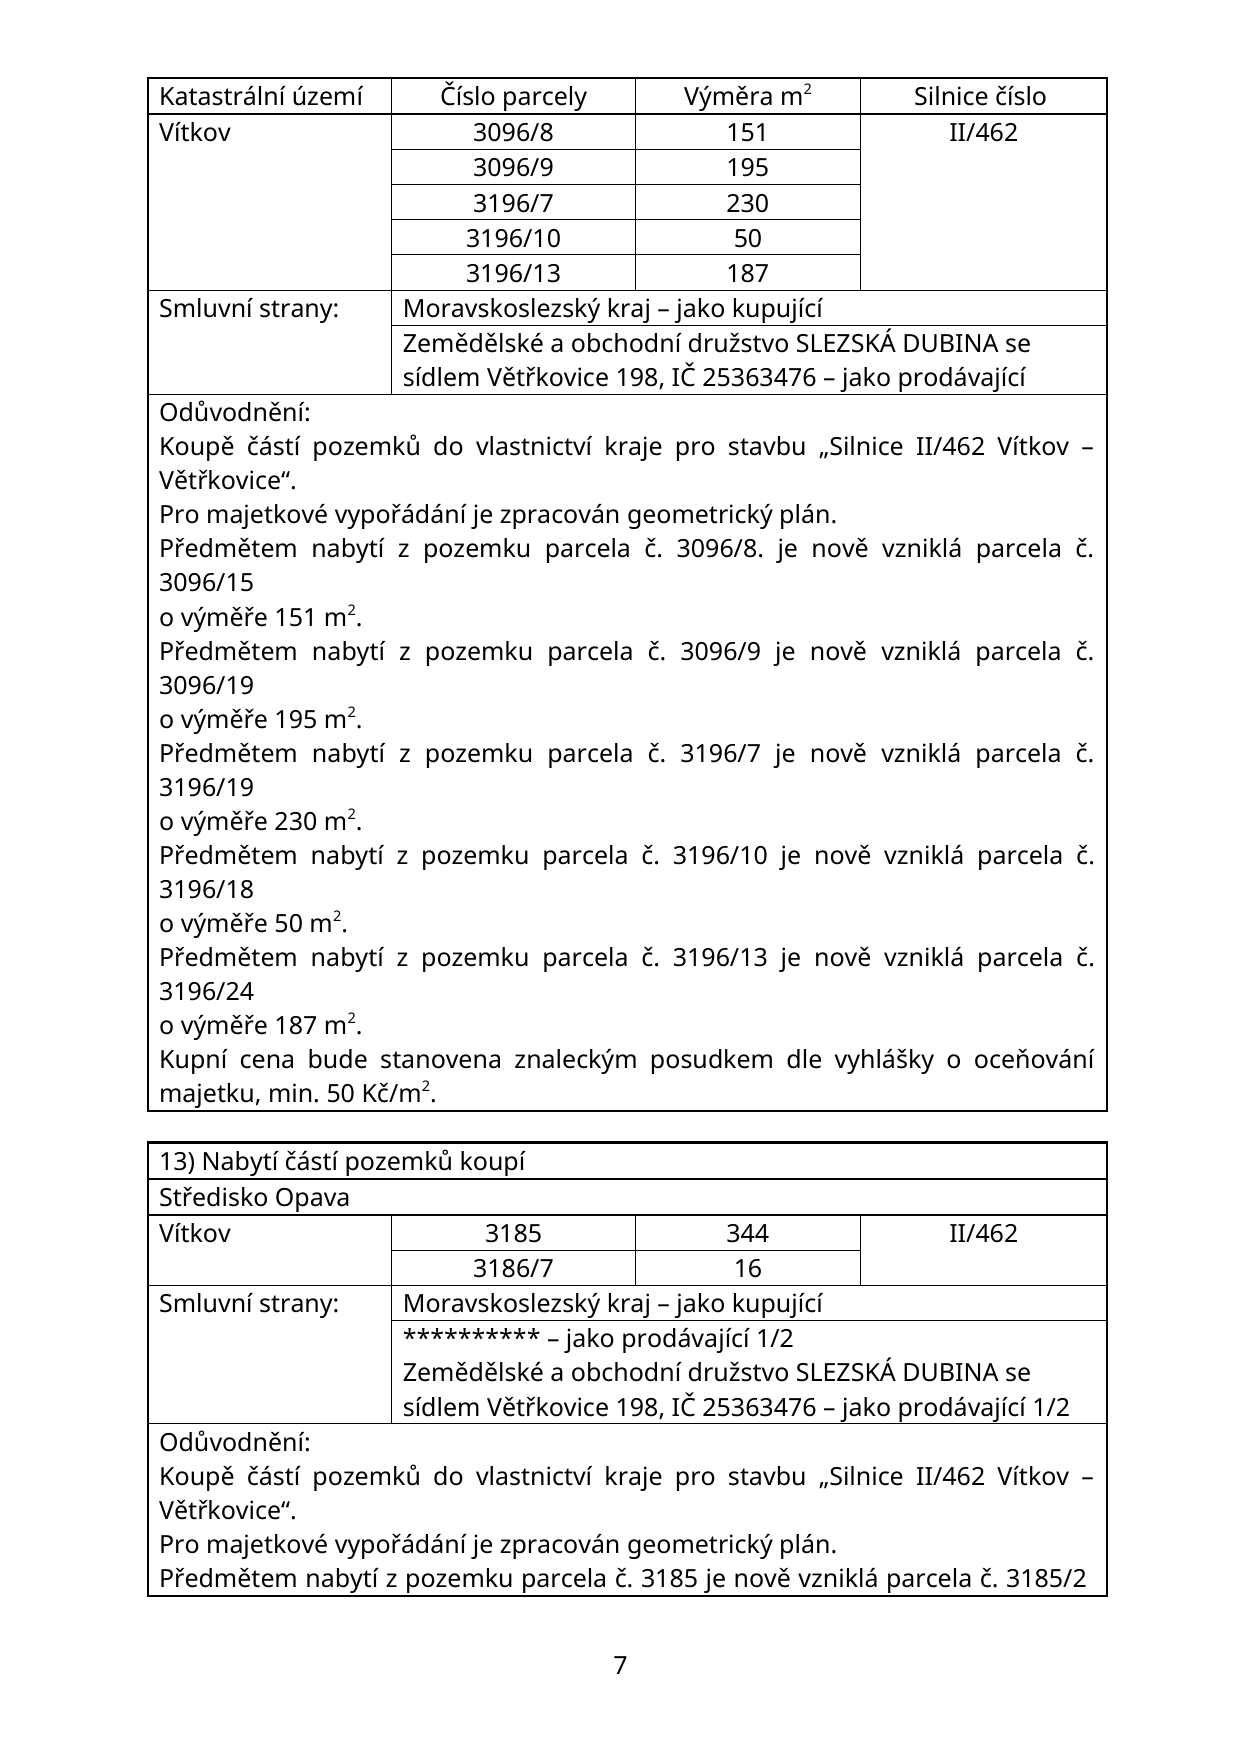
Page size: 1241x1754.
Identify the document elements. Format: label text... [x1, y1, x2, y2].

table_cell Výměra m2 [636, 79, 860, 113]
table_cell 50 [636, 220, 860, 254]
table_cell 195 [636, 150, 860, 184]
table_cell Smluvní strany: [149, 1286, 391, 1423]
table_cell II/462 [861, 115, 1106, 289]
table_cell 3196/13 [392, 255, 635, 289]
table_cell 344 [636, 1216, 860, 1250]
table_cell Odůvodnění: Koupě částí pozemků do vlastnictví kraje pro stavbu „Silnice II/462 Vítkov – Větřkovice“. Pro majetkové vypořádání je zpracován geometrický plán. Předmětem nabytí z pozemku parcela č. 3185 je nově vzniklá parcela č. 3185/2 [149, 1424, 1106, 1594]
table_cell 187 [636, 255, 860, 289]
table_cell Vítkov [149, 1216, 391, 1285]
table_cell ********** – jako prodávající 1/2 Zemědělské a obchodní družstvo SLEZSKÁ DUBINA se sídlem Větřkovice 198, IČ 25363476 – jako prodávající 1/2 [392, 1321, 1106, 1423]
table_cell Silnice číslo [861, 79, 1106, 113]
table_cell 3185 [392, 1216, 635, 1250]
table_cell Smluvní strany: [149, 291, 391, 394]
table_cell 151 [636, 115, 860, 149]
table_cell Středisko Opava [149, 1180, 1106, 1214]
table_cell Zemědělské a obchodní družstvo SLEZSKÁ DUBINA se sídlem Větřkovice 198, IČ 25363476 – jako prodávající [392, 326, 1106, 394]
table_cell Katastrální území [149, 79, 391, 113]
table_cell Vítkov [149, 115, 391, 289]
table_header 13) Nabytí částí pozemků koupí [149, 1144, 1106, 1177]
table_cell 3096/9 [392, 150, 635, 184]
table_cell Odůvodnění: Koupě částí pozemků do vlastnictví kraje pro stavbu „Silnice II/462 Vítkov – Větřkovice“. Pro majetkové vypořádání je zpracován geometrický plán. Předmětem nabytí z pozemku parcela č. 3096/8. je nově vzniklá parcela č. 3096/15 o výměře 151 m2. Předmětem nabytí z pozemku parcela č. 3096/9 je nově vzniklá parcela č. 3096/19 o výměře 195 m2. Předmětem nabytí z pozemku parcela č. 3196/7 je nově vzniklá parcela č. 3196/19 o výměře 230 m2. Předmětem nabytí z pozemku parcela č. 3196/10 je nově vzniklá parcela č. 3196/18 o výměře 50 m2. Předmětem nabytí z pozemku parcela č. 3196/13 je nově vzniklá parcela č. 3196/24 o výměře 187 m2. Kupní cena bude stanovena znaleckým posudkem dle vyhlášky o oceňování majetku, min. 50 Kč/m2. [149, 395, 1106, 1110]
table_cell 3196/7 [392, 185, 635, 219]
table_cell 3186/7 [392, 1251, 635, 1285]
table_cell 3096/8 [392, 115, 635, 149]
table_cell 3196/10 [392, 220, 635, 254]
table_cell 230 [636, 185, 860, 219]
table_cell Číslo parcely [392, 79, 635, 113]
table_cell II/462 [861, 1216, 1106, 1285]
table_cell Moravskoslezský kraj – jako kupující [392, 291, 1106, 324]
table_cell 16 [636, 1251, 860, 1285]
table_cell Moravskoslezský kraj – jako kupující [392, 1286, 1106, 1320]
